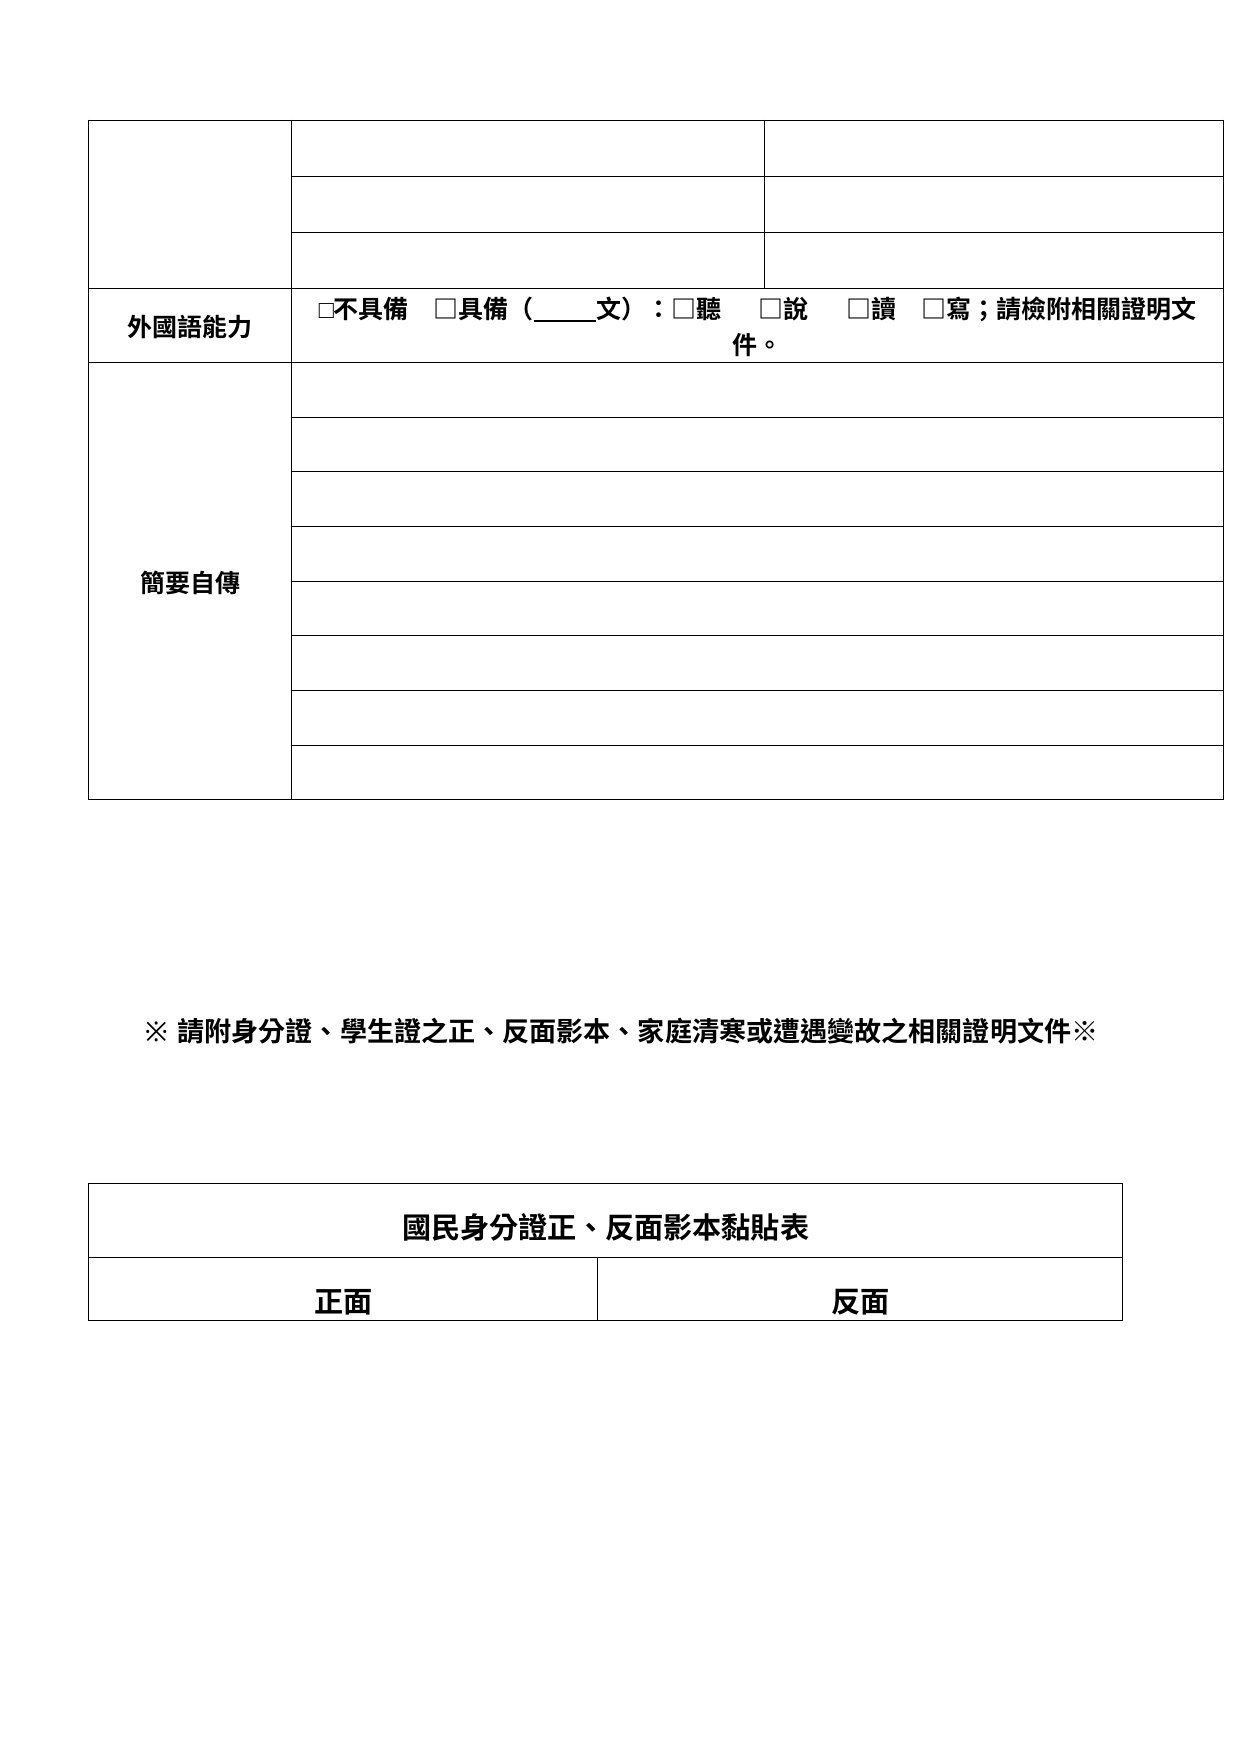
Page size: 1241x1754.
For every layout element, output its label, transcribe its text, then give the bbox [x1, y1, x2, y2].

table_cell [292, 636, 1223, 690]
table_cell [292, 582, 1223, 635]
table_cell 外國語能力 [89, 289, 291, 362]
table_cell [292, 121, 764, 176]
list 請附身分證、學生證之正、反面影本、家庭清寒或遭遇變故之相關證明文件※ [140, 988, 1152, 1050]
table_cell [89, 121, 291, 288]
table_cell [765, 177, 1223, 232]
table_cell [292, 177, 764, 232]
table_cell [765, 121, 1223, 176]
table_cell [292, 691, 1223, 745]
table_header 國民身分證正、反面影本黏貼表 [89, 1184, 1122, 1257]
table_cell □不具備 □具備（ 文）：□聽 □說 □讀 □寫；請檢附相關證明文件。 [292, 289, 1223, 362]
table_cell [765, 233, 1223, 288]
table_cell [292, 363, 1223, 417]
table_cell [292, 472, 1223, 526]
table_cell [292, 233, 764, 288]
table_cell 簡要自傳 [89, 363, 291, 799]
table_cell 正面 [89, 1258, 597, 1320]
table_cell [292, 418, 1223, 471]
table_cell [292, 527, 1223, 581]
table_cell [292, 746, 1223, 799]
table_cell 反面 [598, 1258, 1122, 1320]
